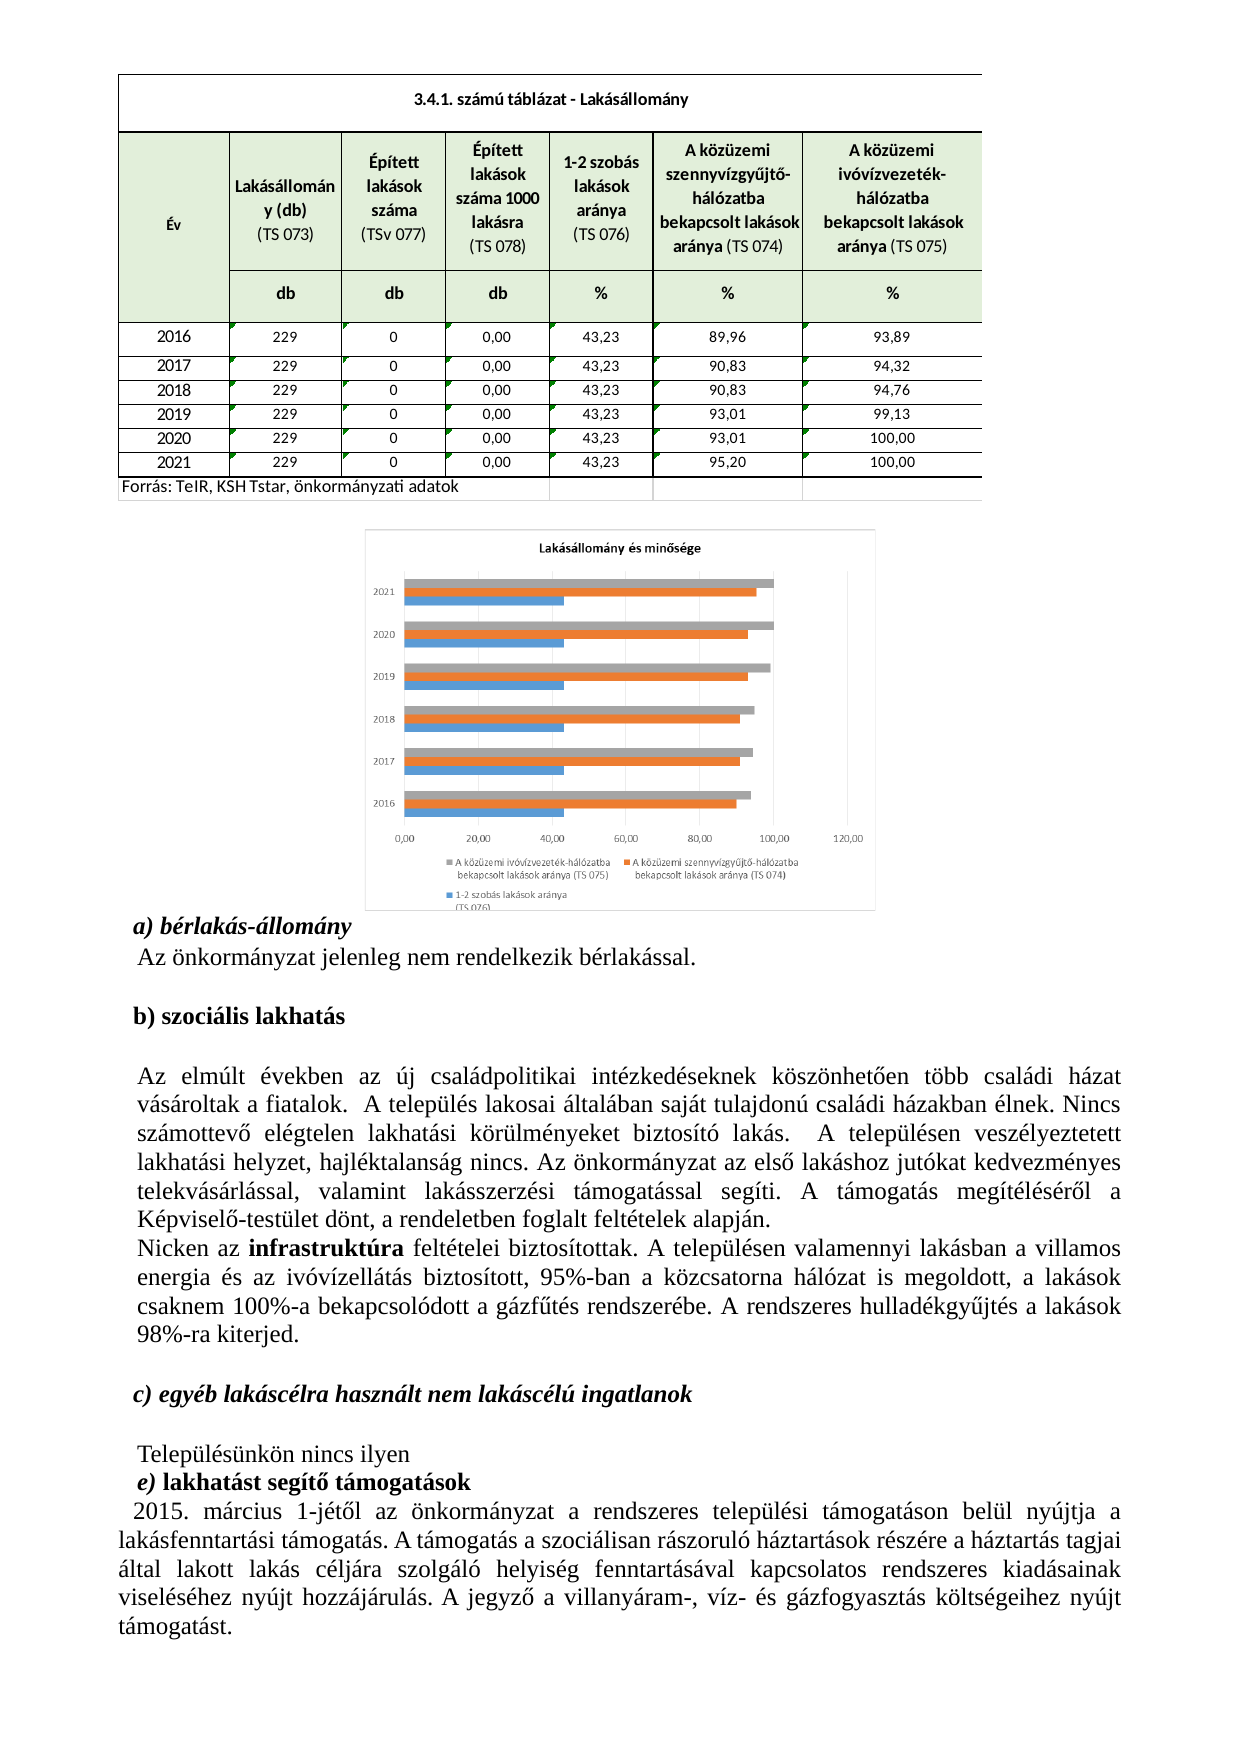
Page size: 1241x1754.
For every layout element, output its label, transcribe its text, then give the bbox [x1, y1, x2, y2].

text Az elmúlt években az új családpolitikai intézkedéseknek köszönhetően több családi házat vásároltak a fiatalok. A település lakosai általában saját tulajdonú családi házakban élnek. Nincs számottevő elégtelen lakhatási körülményeket biztosító lakás. A településen veszélyeztetett lakhatási helyzet, hajléktalanság nincs. Az önkormányzat az első lakáshoz jutókat kedvezményes telekvásárlással, valamint lakásszerzési támogatással segíti. A támogatás megítéléséről a Képviselő-testület dönt, a rendeletben foglalt feltételek alapján. [137, 1061, 1122, 1233]
text Az önkormányzat jelenleg nem rendelkezik bérlakással. [137, 942, 1122, 970]
text e) lakhatást segítő támogatások [118, 1467, 1122, 1496]
text Nicken az infrastruktúra feltételei biztosítottak. A településen valamennyi lakásban a villamos energia és az ivóvízellátás biztosított, 95%-ban a közcsatorna hálózat is megoldott, a lakások csaknem 100%-a bekapcsolódott a gázfűtés rendszerébe. A rendszeres hulladékgyűjtés a lakások 98%-ra kiterjed. [137, 1233, 1122, 1348]
text Településünkön nincs ilyen [118, 1439, 1122, 1467]
text b) szociális lakhatás [118, 1001, 1122, 1030]
text 2015. március 1-jétől az önkormányzat a rendszeres települési támogatáson belül nyújtja a lakásfenntartási támogatás. A támogatás a szociálisan rászoruló háztartások részére a háztartás tagjai által lakott lakás céljára szolgáló helyiség fenntartásával kapcsolatos rendszeres kiadásainak viseléséhez nyújt hozzájárulás. A jegyző a villanyáram-, víz- és gázfogyasztás költségeihez nyújt támogatást. [118, 1496, 1122, 1640]
text a) bérlakás-állomány [118, 911, 1122, 939]
text c) egyéb lakáscélra használt nem lakáscélú ingatlanok [118, 1379, 1122, 1408]
